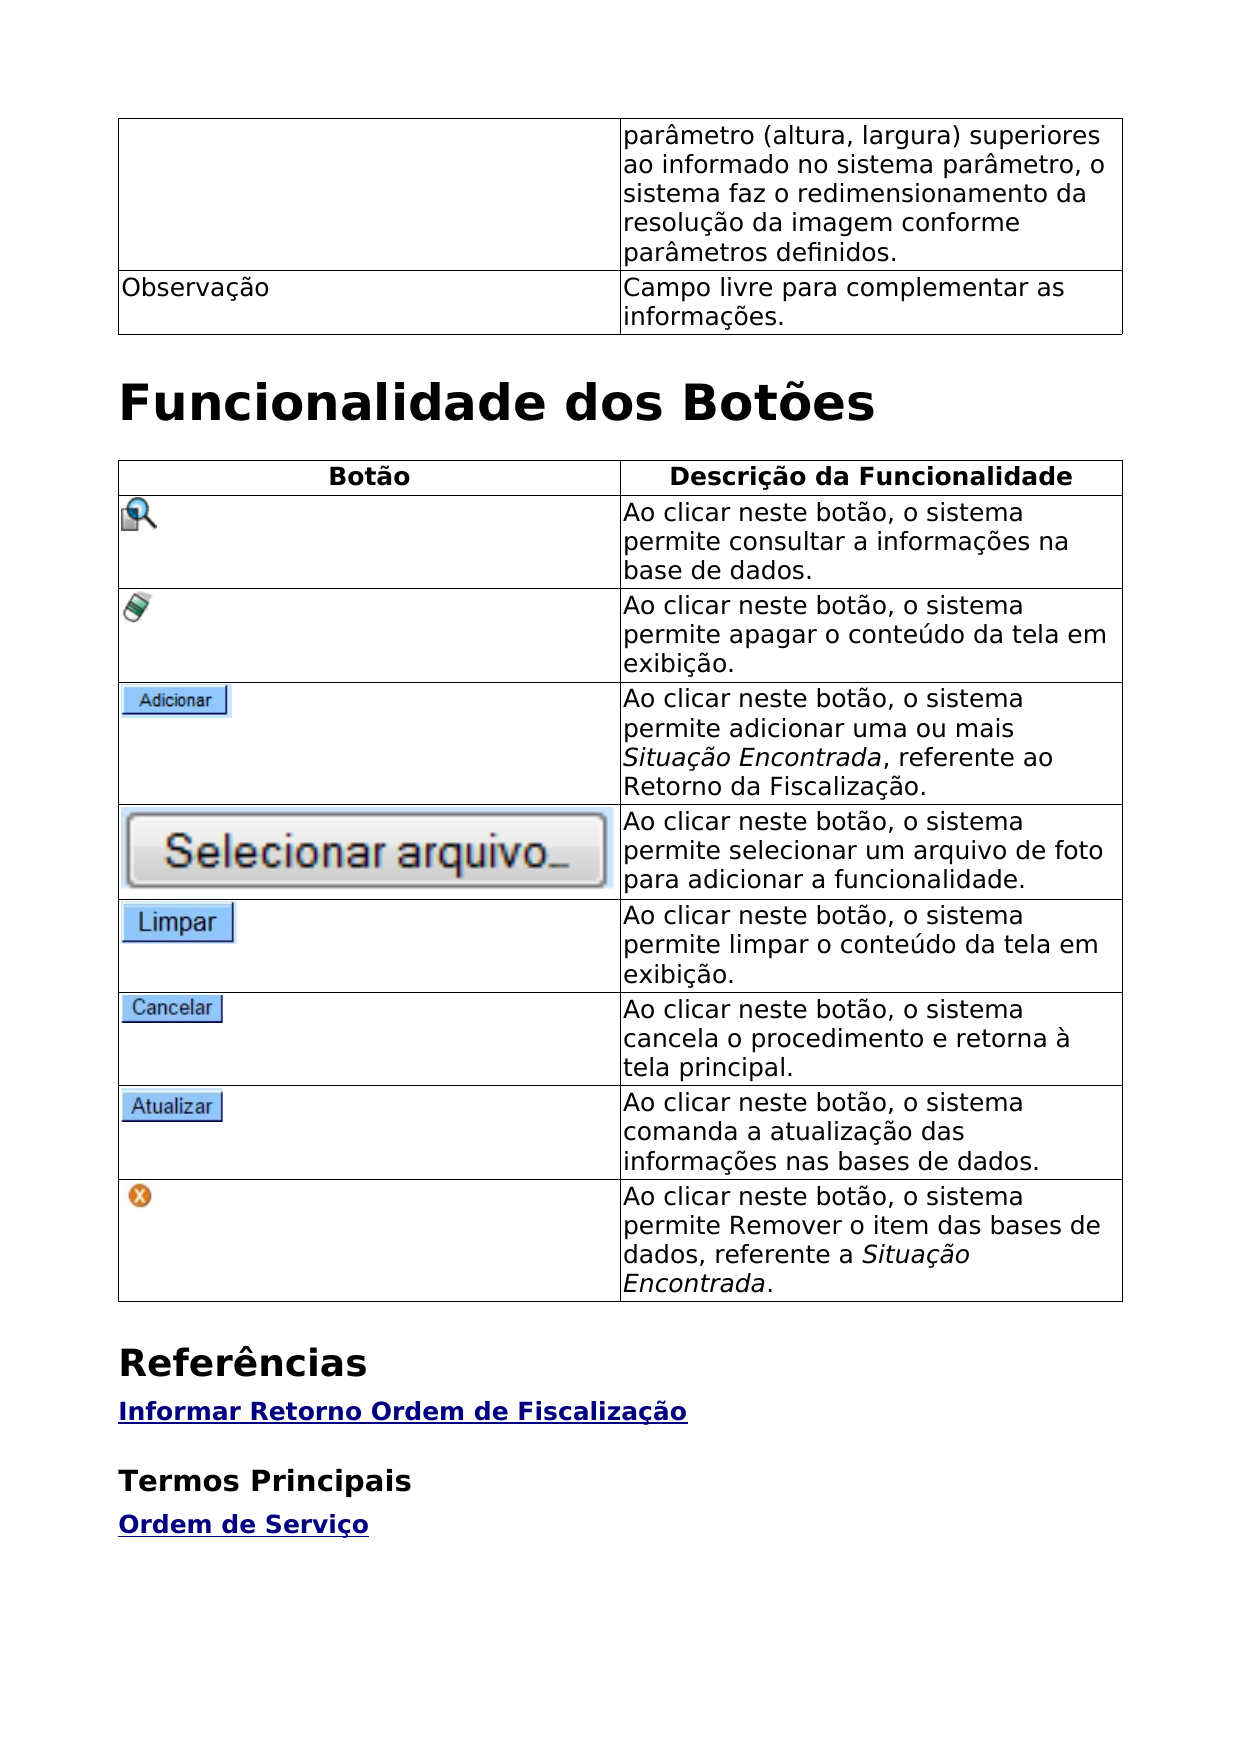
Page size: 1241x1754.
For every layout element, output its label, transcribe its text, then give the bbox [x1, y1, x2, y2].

table_cell [119, 993, 620, 1085]
table_cell Ao clicar neste botão, o sistema permite consultar a informações na base de dados. [621, 496, 1122, 588]
table_cell Ao clicar neste botão, o sistema permite limpar o conteúdo da tela em exibição. [621, 900, 1122, 992]
text Informar Retorno Ordem de Fiscalização [118, 1397, 1122, 1427]
picture [121, 497, 157, 531]
table_cell Observação [119, 271, 620, 334]
table_cell Ao clicar neste botão, o sistema cancela o procedimento e retorna à tela principal. [621, 993, 1122, 1085]
text Ordem de Serviço [118, 1511, 1122, 1540]
picture [121, 901, 237, 944]
table_cell [119, 496, 620, 588]
table_cell [119, 683, 620, 804]
picture [121, 807, 618, 896]
table_cell [119, 900, 620, 992]
table_cell [119, 589, 620, 682]
picture [121, 684, 232, 718]
table_cell Ao clicar neste botão, o sistema permite adicionar uma ou mais Situação Encontrada, referente ao Retorno da Fiscalização. [621, 683, 1122, 804]
table_cell parâmetro (altura, largura) superiores ao informado no sistema parâmetro, o sistema faz o redimensionamento da resolução da imagem conforme parâmetros definidos. [621, 119, 1122, 270]
picture [121, 995, 223, 1023]
table_header Botão [119, 461, 620, 495]
table_cell [119, 1180, 620, 1301]
subtitle Referências [118, 1341, 1122, 1385]
subtitle Termos Principais [118, 1464, 1122, 1498]
table_cell Ao clicar neste botão, o sistema permite selecionar um arquivo de foto para adicionar a funcionalidade. [621, 805, 1122, 898]
table_cell Ao clicar neste botão, o sistema permite Remover o item das bases de dados, referente a Situação Encontrada. [621, 1180, 1122, 1301]
picture [121, 1181, 160, 1209]
picture [121, 1088, 223, 1122]
table_cell Campo livre para complementar as informações. [621, 271, 1122, 334]
picture [121, 591, 153, 624]
subtitle Funcionalidade dos Botões [118, 374, 1122, 432]
table_cell Ao clicar neste botão, o sistema comanda a atualização das informações nas bases de dados. [621, 1086, 1122, 1179]
table_cell [119, 119, 620, 270]
table_header Descrição da Funcionalidade [621, 461, 1122, 495]
table_cell [119, 1086, 620, 1179]
table_cell Ao clicar neste botão, o sistema permite apagar o conteúdo da tela em exibição. [621, 589, 1122, 682]
text [118, 1552, 1122, 1611]
